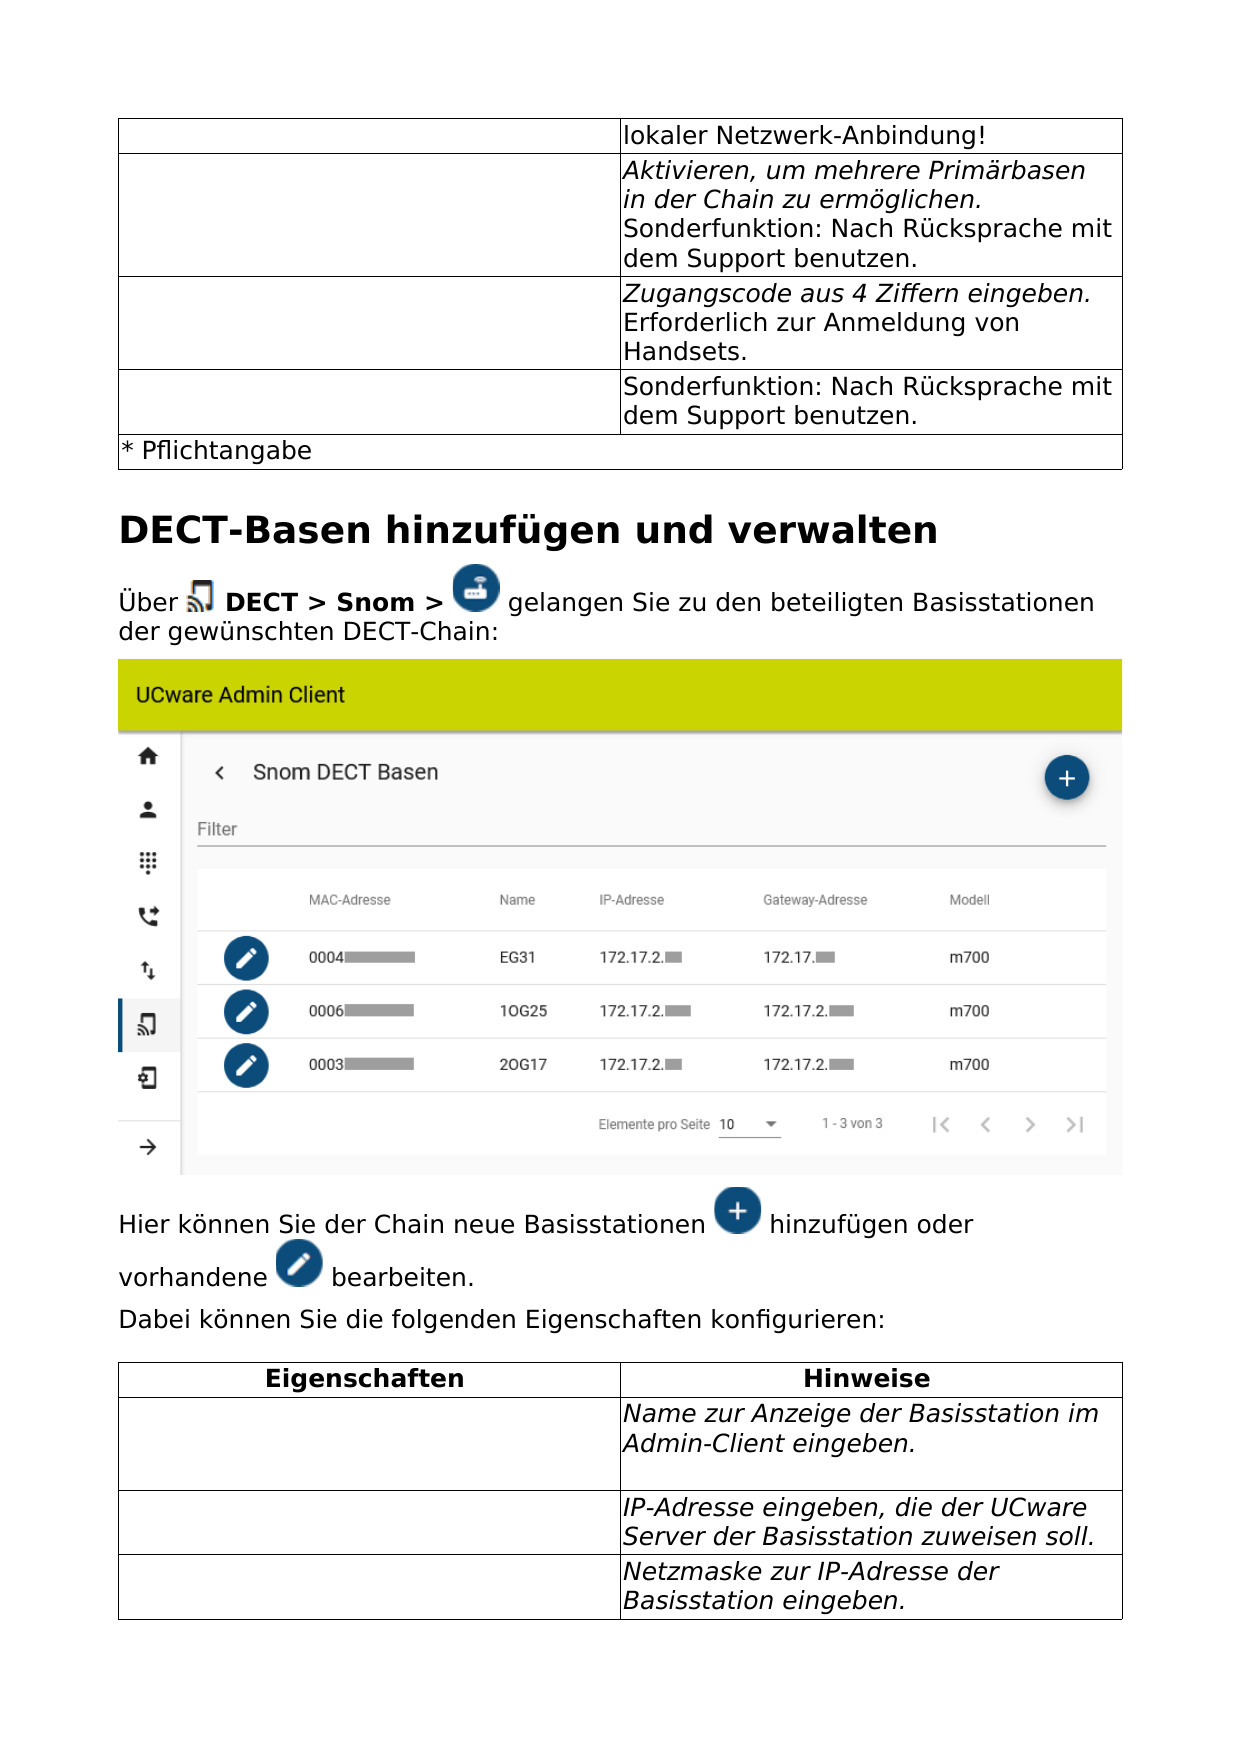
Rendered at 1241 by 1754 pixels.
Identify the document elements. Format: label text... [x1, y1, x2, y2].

text Dabei können Sie die folgenden Eigenschaften konfigurieren: [118, 1305, 1122, 1334]
table_cell [119, 154, 620, 276]
table_cell Aktivieren, um mehrere Primärbasen in der Chain zu ermöglichen. Sonderfunktion: Nach Rücksprache mit dem Support benutzen. [621, 154, 1122, 276]
table_cell [119, 370, 620, 433]
subtitle DECT-Basen hinzufügen und verwalten [118, 508, 1122, 552]
table_cell [119, 1491, 620, 1554]
table_cell [119, 1555, 620, 1619]
picture [452, 564, 500, 612]
table_cell Sonderfunktion: Nach Rücksprache mit dem Support benutzen. [621, 370, 1122, 433]
text ÜberDECT > Snom > gelangen Sie zu den beteiligten Basisstationen der gewünschten DECT-Chain: [118, 565, 1122, 647]
table_cell * Pflichtangabe [119, 435, 1122, 469]
picture [276, 1239, 323, 1287]
table_cell Netzmaske zur IP-Adresse der Basisstation eingeben. [621, 1555, 1122, 1619]
picture [118, 659, 1123, 1175]
table_header Hinweise [621, 1363, 1122, 1397]
table_cell [119, 1398, 620, 1490]
table_cell Name zur Anzeige der Basisstation im Admin-Client eingeben. [621, 1398, 1122, 1490]
table_cell lokaler Netzwerk-Anbindung! [621, 119, 1122, 153]
picture [714, 1187, 762, 1234]
table_cell Zugangscode aus 4 Ziffern eingeben. Erforderlich zur Anmeldung von Handsets. [621, 277, 1122, 369]
table_header Eigenschaften [119, 1363, 620, 1397]
table_cell [119, 119, 620, 153]
table_cell IP-Adresse eingeben, die der UCware Server der Basisstation zuweisen soll. [621, 1491, 1122, 1554]
picture [177, 580, 225, 612]
table_cell [119, 277, 620, 369]
text Hier können Sie der Chain neue Basisstationen hinzufügen oder vorhandene bearbeiten. [118, 1187, 1122, 1293]
